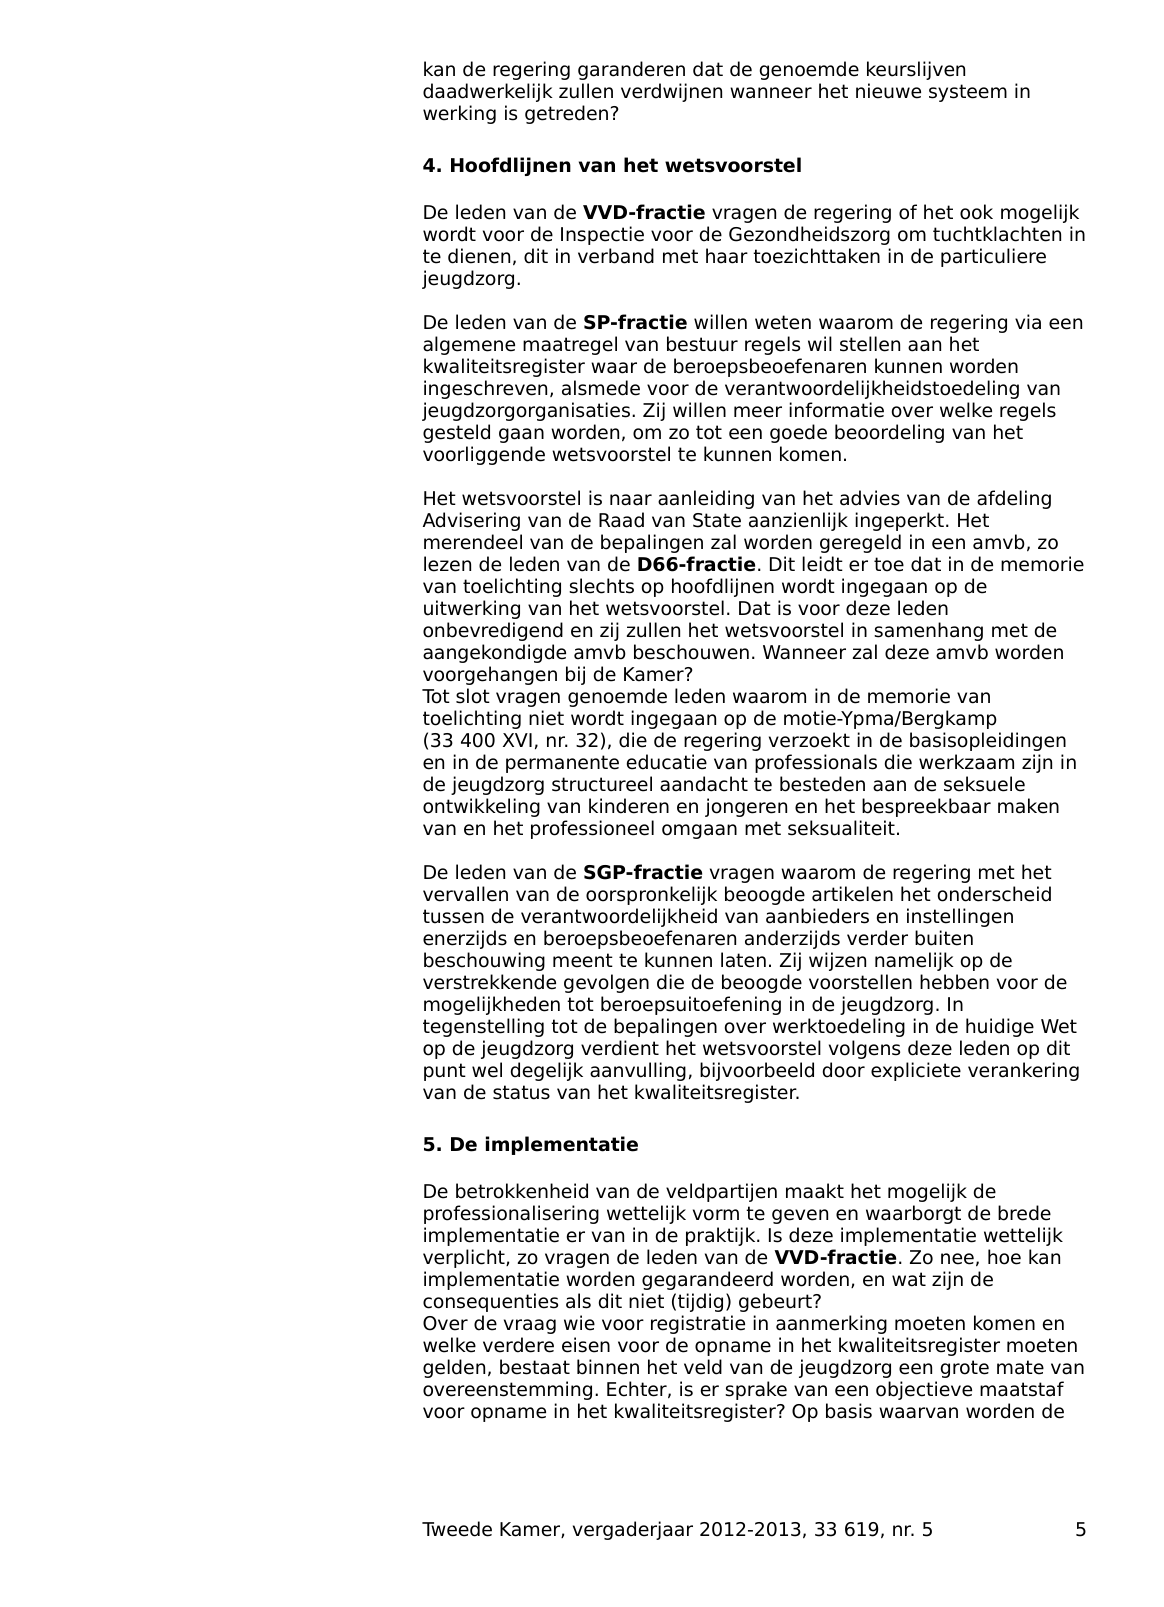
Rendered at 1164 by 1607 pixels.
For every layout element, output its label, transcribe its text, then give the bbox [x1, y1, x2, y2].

text Over de vraag wie voor registratie in aanmerking moeten komen en welke verdere eisen voor de opname in het kwaliteitsregister moeten gelden, bestaat binnen het veld van de jeugdzorg een grote mate van overeenstemming. Echter, is er sprake van een objectieve maatstaf voor opname in het kwaliteitsregister? Op basis waarvan worden de [422, 1313, 1087, 1422]
text De betrokkenheid van de veldpartijen maakt het mogelijk de professionalisering wettelijk vorm te geven en waarborgt de brede implementatie er van in de praktijk. Is deze implementatie wettelijk verplicht, zo vragen de leden van de VVD-fractie. Zo nee, hoe kan implementatie worden gegarandeerd worden, en wat zijn de consequenties als dit niet (tijdig) gebeurt? [422, 1181, 1087, 1313]
text De leden van de SGP-fractie vragen waarom de regering met het vervallen van de oorspronkelijk beoogde artikelen het onderscheid tussen de verantwoordelijkheid van aanbieders en instellingen enerzijds en beroepsbeoefenaren anderzijds verder buiten beschouwing meent te kunnen laten. Zij wijzen namelijk op de verstrekkende gevolgen die de beoogde voorstellen hebben voor de mogelijkheden tot beroepsuitoefening in de jeugdzorg. In tegenstelling tot de bepalingen over werktoedeling in de huidige Wet op de jeugdzorg verdient het wetsvoorstel volgens deze leden op dit punt wel degelijk aanvulling, bijvoorbeeld door expliciete verankering van de status van het kwaliteitsregister. [422, 862, 1087, 1104]
text Het wetsvoorstel is naar aanleiding van het advies van de afdeling Advisering van de Raad van State aanzienlijk ingeperkt. Het merendeel van de bepalingen zal worden geregeld in een amvb, zo lezen de leden van de D66-fractie. Dit leidt er toe dat in de memorie van toelichting slechts op hoofdlijnen wordt ingegaan op de uitwerking van het wetsvoorstel. Dat is voor deze leden onbevredigend en zij zullen het wetsvoorstel in samenhang met de aangekondigde amvb beschouwen. Wanneer zal deze amvb worden voorgehangen bij de Kamer? [422, 488, 1087, 686]
text De leden van de VVD-fractie vragen de regering of het ook mogelijk wordt voor de Inspectie voor de Gezondheidszorg om tuchtklachten in te dienen, dit in verband met haar toezichttaken in de particuliere jeugdzorg. [422, 202, 1087, 290]
text Tot slot vragen genoemde leden waarom in de memorie van toelichting niet wordt ingegaan op de motie-Ypma/Bergkamp (33 400 XVI, nr. 32), die de regering verzoekt in de basisopleidingen en in de permanente educatie van professionals die werkzaam zijn in de jeugdzorg structureel aandacht te besteden aan de seksuele ontwikkeling van kinderen en jongeren en het bespreekbaar maken van en het professioneel omgaan met seksualiteit. [422, 686, 1087, 840]
subtitle 5. De implementatie [422, 1134, 1087, 1156]
subtitle 4. Hoofdlijnen van het wetsvoorstel [422, 155, 1087, 177]
text kan de regering garanderen dat de genoemde keurslijven daadwerkelijk zullen verdwijnen wanneer het nieuwe systeem in werking is getreden? [422, 59, 1087, 125]
text De leden van de SP-fractie willen weten waarom de regering via een algemene maatregel van bestuur regels wil stellen aan het kwaliteitsregister waar de beroepsbeoefenaren kunnen worden ingeschreven, alsmede voor de verantwoordelijkheidstoedeling van jeugdzorgorganisaties. Zij willen meer informatie over welke regels gesteld gaan worden, om zo tot een goede beoordeling van het voorliggende wetsvoorstel te kunnen komen. [422, 312, 1087, 466]
